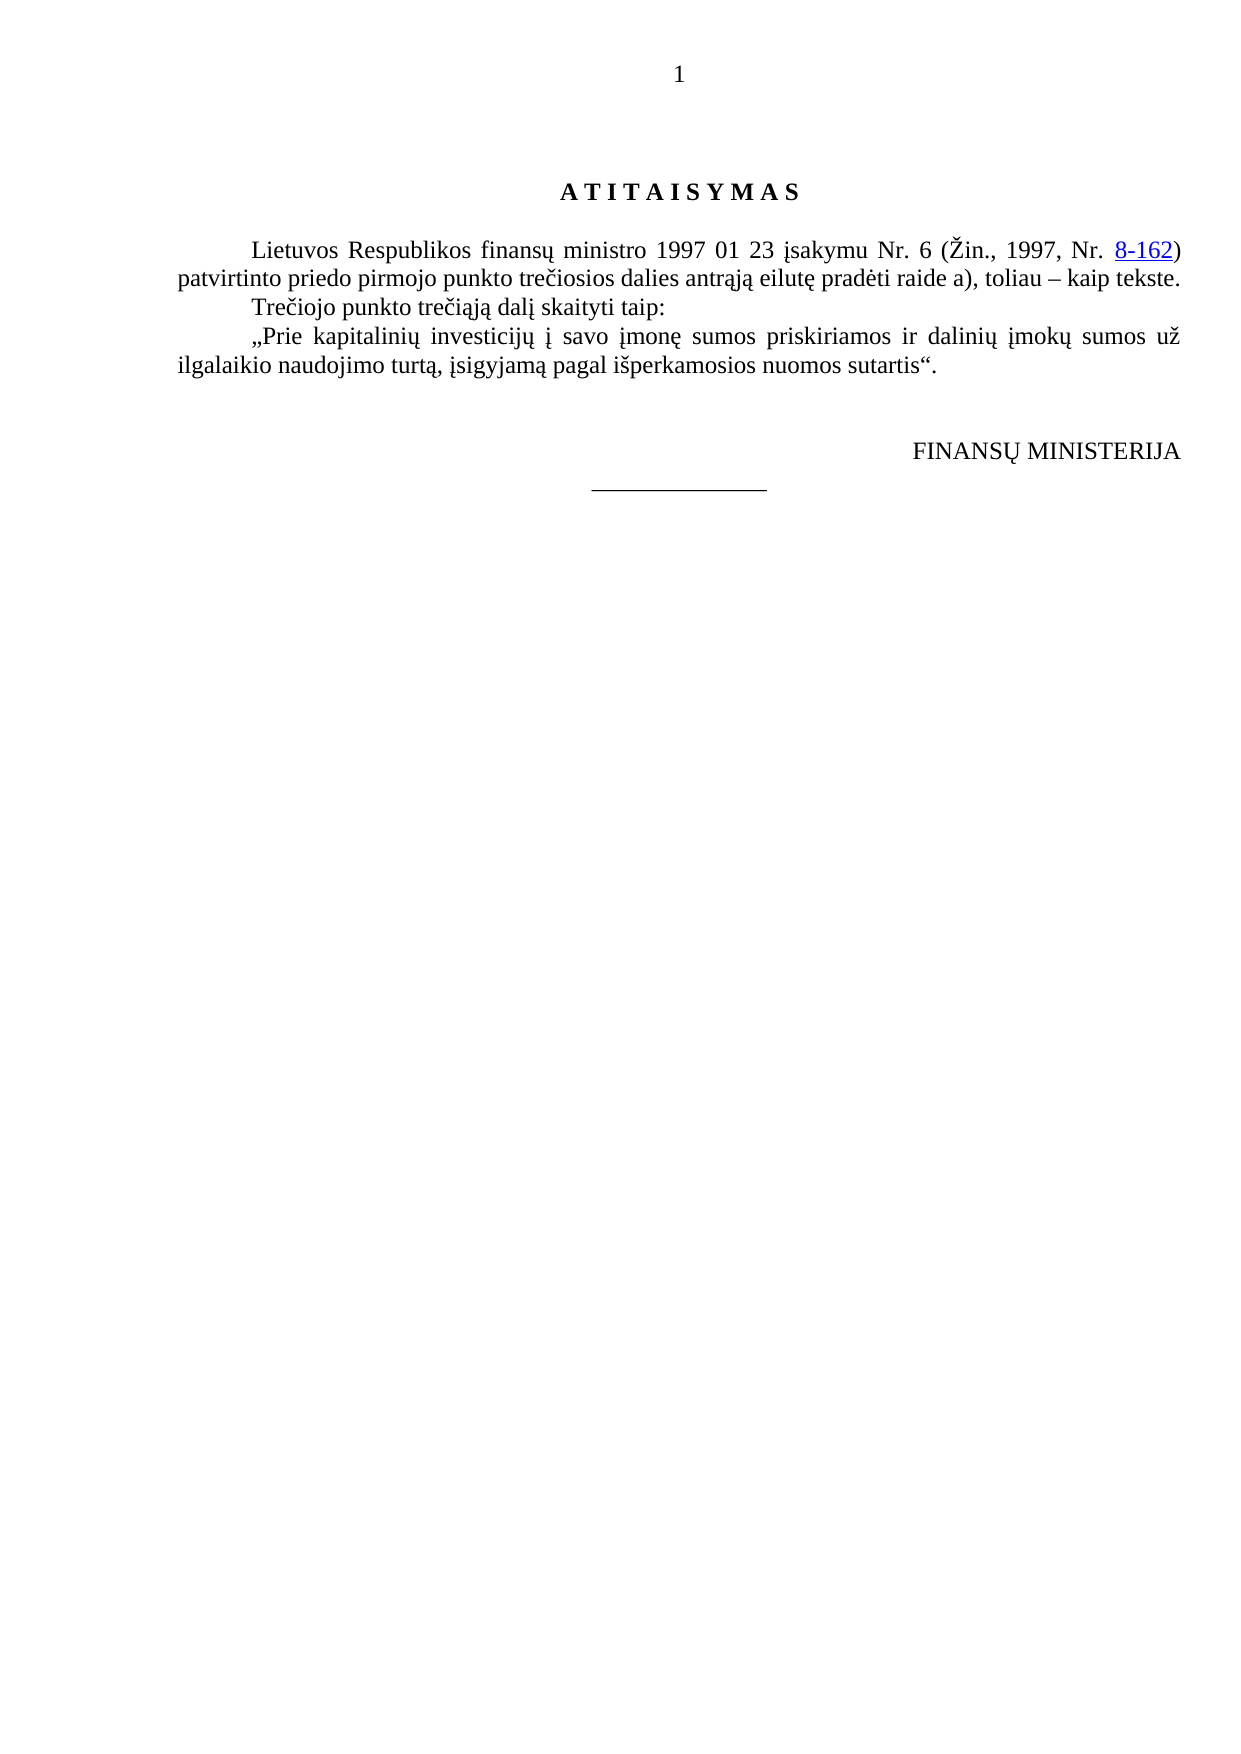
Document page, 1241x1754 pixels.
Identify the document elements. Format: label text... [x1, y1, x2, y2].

text ______________ [177, 465, 1181, 493]
text FINANSŲ MINISTERIJA [177, 436, 1181, 465]
text Lietuvos Respublikos finansų ministro 1997 01 23 įsakymu Nr. 6 (Žin., 1997, Nr. 8-162) patvirtinto priedo pirmojo punkto trečiosios dalies antrąją eilutę pradėti raide a), toliau – kaip tekste. [177, 235, 1181, 292]
text Trečiojo punkto trečiąją dalį skaityti taip: [177, 292, 1181, 321]
text ATITAISYMAS [177, 177, 1181, 206]
text „Prie kapitalinių investicijų į savo įmonę sumos priskiriamos ir dalinių įmokų sumos už ilgalaikio naudojimo turtą, įsigyjamą pagal išperkamosios nuomos sutartis“. [177, 321, 1181, 378]
